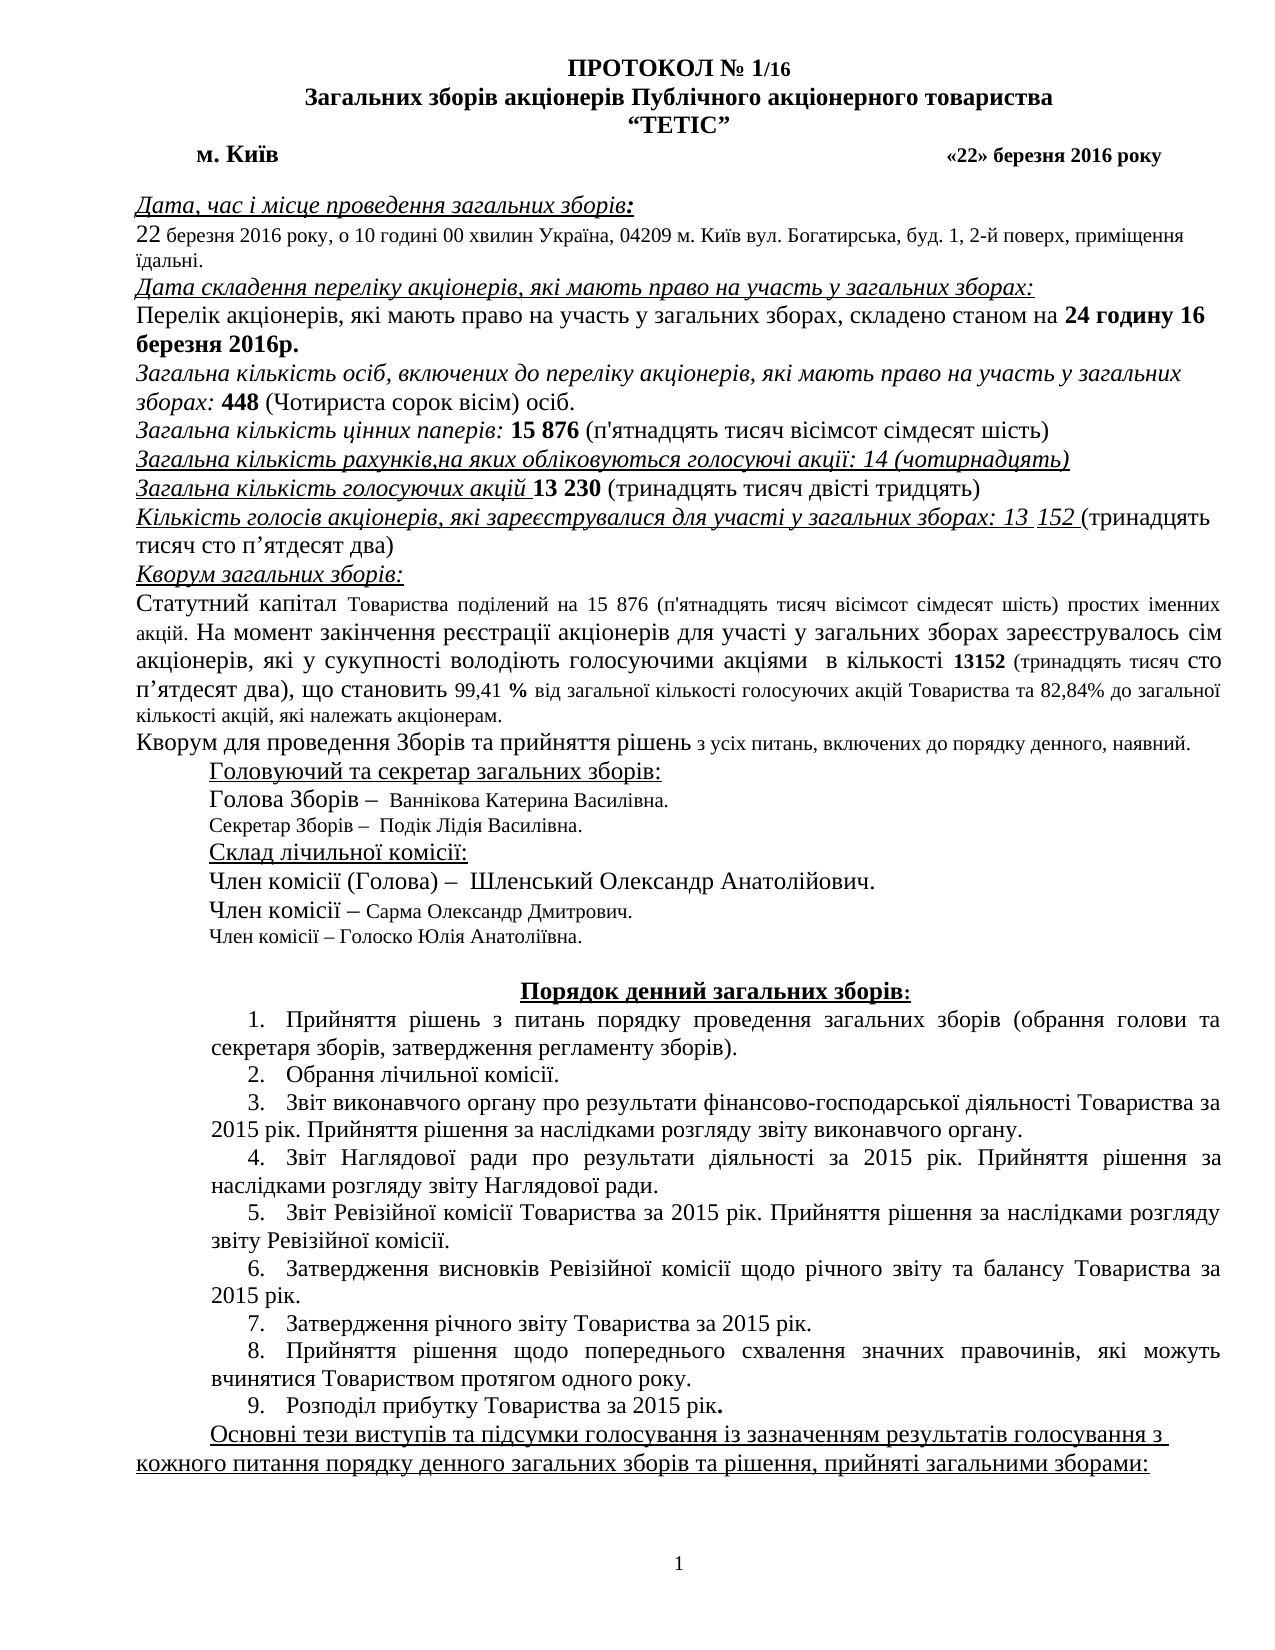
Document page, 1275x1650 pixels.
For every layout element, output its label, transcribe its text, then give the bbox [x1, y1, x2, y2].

text Загальна кількість голосуючих акцій 13 230 (тринадцять тисяч двісті тридцять) [136, 473, 1222, 502]
text Голова Зборів – Ваннікова Катерина Василівна. [136, 784, 1222, 813]
text 22 березня 2016 року, о 10 годині 00 хвилин Україна, 04209 м. Київ вул. Богатирська, буд. 1, 2-й поверх, приміщення їдальні. [136, 219, 1222, 272]
list Звіт Ревізійної комісії Товариства за 2015 рік. Прийняття рішення за наслідками розгляду звіту Ревізійної комісії. [211, 1198, 1222, 1253]
text Основні тези виступів та підсумки голосування із зазначенням результатів голосування з кожного питання порядку денного загальних зборів та рішення, прийняті загальними зборами: [136, 1419, 1222, 1477]
text Загальна кількість рахунків,на яких обліковуються голосуючі акції: 14 (чотирнадцять) [136, 444, 1222, 473]
list Розподіл прибутку Товариства за 2015 рік. [211, 1392, 1222, 1419]
text Загальна кількість осіб, включених до переліку акціонерів, які мають право на участь у загальних зборах: 448 (Чотириста сорок вісім) осіб. [136, 358, 1222, 415]
list Звіт Наглядової ради про результати діяльності за 2015 рік. Прийняття рішення за наслідками розгляду звіту Наглядової ради. [211, 1143, 1222, 1198]
list Затвердження висновків Ревізійної комісії щодо річного звіту та балансу Товариства за 2015 рік. [211, 1253, 1222, 1309]
text Склад лічильної комісії: [136, 837, 1222, 866]
text Член комісії – Голоско Юлія Анатоліївна. [136, 923, 1222, 948]
text м. Київ «22» березня 2016 року [136, 139, 1222, 168]
text Кворум загальних зборів: [136, 559, 1222, 588]
text Член комісії – Сарма Олександр Дмитрович. [136, 895, 1222, 923]
text Кількість голосів акціонерів, які зареєструвалися для участі у загальних зборах: 13 152 (тринадцять тисяч сто п’ятдесят два) [136, 502, 1222, 559]
list Звіт виконавчого органу про результати фінансово-господарської діяльності Товариства за 2015 рік. Прийняття рішення за наслідками розгляду звіту виконавчого органу. [211, 1088, 1222, 1143]
text Кворум для проведення Зборів та прийняття рішень з усіх питань, включених до порядку денного, наявний. [136, 727, 1222, 756]
text Член комісії (Голова) – Шленський Олександр Анатолійович. [136, 866, 1222, 895]
text ПРОТОКОЛ № 1/16 [136, 53, 1222, 82]
text Статутний капітал Товариства поділений на 15 876 (п'ятнадцять тисяч вісімсот сімдесят шість) простих іменних акцій. На момент закінчення реєстрації акціонерів для участі у загальних зборах зареєструвалось сім акціонерів, які у сукупності володіють голосуючими акціями в кількості 13152 (тринадцять тисяч сто п’ятдесят два), що становить 99,41 % від загальної кількості голосуючих акцій Товариства та 82,84% до загальної кількості акцій, які належать акціонерам. [136, 588, 1222, 727]
list Обрання лічильної комісії. [211, 1060, 1222, 1088]
list Затвердження річного звіту Товариства за 2015 рік. [211, 1309, 1222, 1336]
text Загальна кількість цінних паперів: 15 876 (п'ятнадцять тисяч вісімсот сімдесят шість) [136, 415, 1222, 444]
text Секретар Зборів – Подік Лідія Василівна. [136, 813, 1222, 837]
text Загальних зборів акціонерів Публічного акціонерного товариства “ТЕТІС” [136, 82, 1222, 139]
text Головуючий та секретар загальних зборів: [136, 756, 1222, 784]
list Прийняття рішення щодо попереднього схвалення значних правочинів, які можуть вчинятися Товариством протягом одного року. [211, 1336, 1222, 1392]
text Порядок денний загальних зборів: [136, 976, 1222, 1005]
text Перелік акціонерів, які мають право на участь у загальних зборах, складено станом на 24 годину 16 березня 2016р. [136, 300, 1222, 358]
list Прийняття рішень з питань порядку проведення загальних зборів (обрання голови та секретаря зборів, затвердження регламенту зборів). [211, 1005, 1222, 1060]
text Дата складення переліку акціонерів, які мають право на участь у загальних зборах: [136, 272, 1222, 300]
text Дата, час і місце проведення загальних зборів: [136, 190, 1222, 219]
